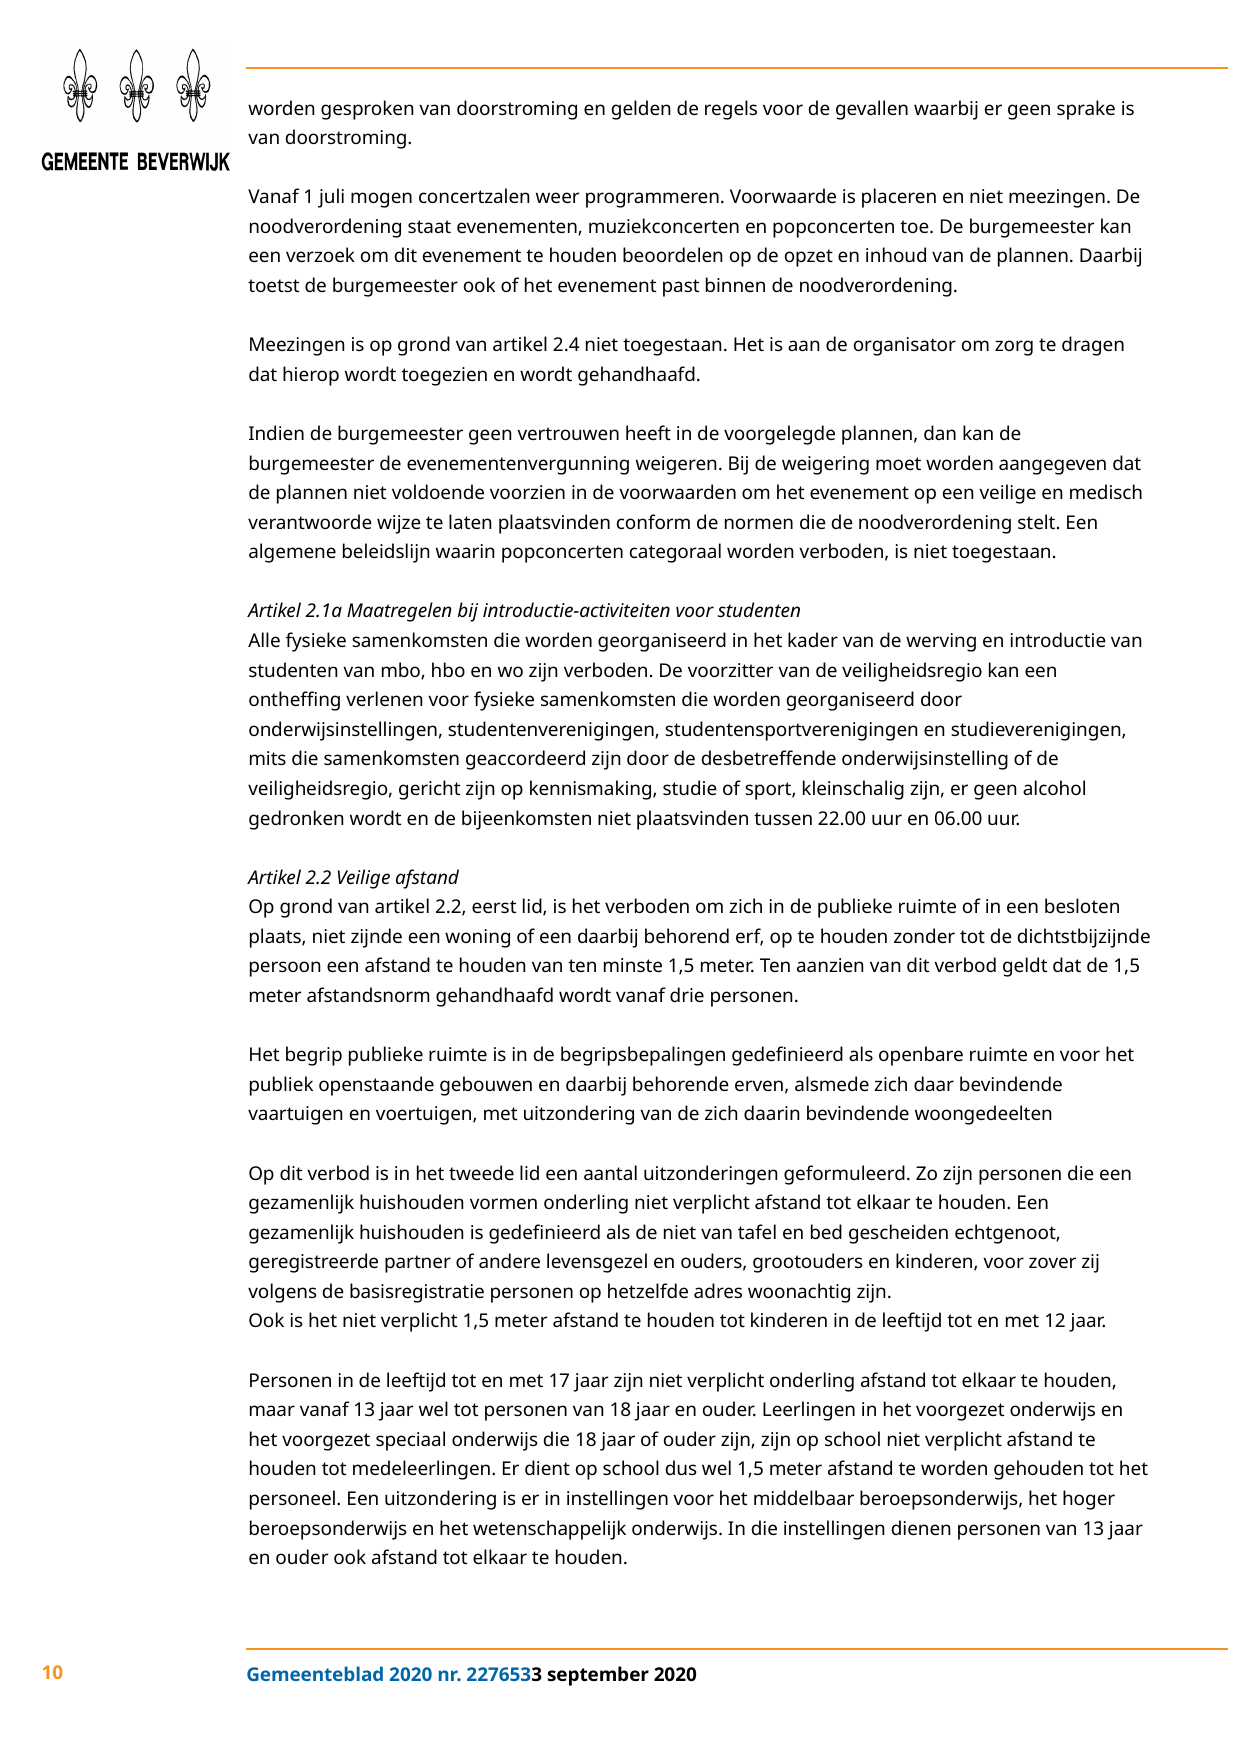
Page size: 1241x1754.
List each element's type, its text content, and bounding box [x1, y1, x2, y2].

text Vanaf 1 juli mogen concertzalen weer programmeren. Voorwaarde is placeren en niet meezingen. De noodverordening staat evenementen, muziekconcerten en popconcerten toe. De burgemeester kan een verzoek om dit evenement te houden beoordelen op de opzet en inhoud van de plannen. Daarbij toetst de burgemeester ook of het evenement past binnen de noodverordening. [248, 183, 1152, 298]
text Indien de burgemeester geen vertrouwen heeft in de voorgelegde plannen, dan kan de burgemeester de evenementenvergunning weigeren. Bij de weigering moet worden aangegeven dat de plannen niet voldoende voorzien in de voorwaarden om het evenement op een veilige en medisch verantwoorde wijze te laten plaatsvinden conform de normen die de noodverordening stelt. Een algemene beleidslijn waarin popconcerten categoraal worden verboden, is niet toegestaan. [248, 420, 1152, 564]
text Op dit verbod is in het tweede lid een aantal uitzonderingen geformuleerd. Zo zijn personen die een gezamenlijk huishouden vormen onderling niet verplicht afstand tot elkaar te houden. Een gezamenlijk huishouden is gedefinieerd als de niet van tafel en bed gescheiden echtgenoot, geregistreerde partner of andere levensgezel en ouders, grootouders en kinderen, voor zover zij volgens de basisregistratie personen op hetzelfde adres woonachtig zijn. [248, 1160, 1152, 1304]
text Meezingen is op grond van artikel 2.4 niet toegestaan. Het is aan de organisator om zorg te dragen dat hierop wordt toegezien en wordt gehandhaafd. [248, 331, 1152, 387]
picture [41, 47, 231, 172]
text worden gesproken van doorstroming en gelden de regels voor de gevallen waarbij er geen sprake is van doorstroming. [248, 95, 1152, 150]
text Alle fysieke samenkomsten die worden georganiseerd in het kader van de werving en introductie van studenten van mbo, hbo en wo zijn verboden. De voorzitter van de veiligheidsregio kan een ontheffing verlenen voor fysieke samenkomsten die worden georganiseerd door onderwijsinstellingen, studentenverenigingen, studentensportverenigingen en studieverenigingen, mits die samenkomsten geaccordeerd zijn door de desbetreffende onderwijsinstelling of de veiligheidsregio, gericht zijn op kennismaking, studie of sport, kleinschalig zijn, er geen alcohol gedronken wordt en de bijeenkomsten niet plaatsvinden tussen 22.00 uur en 06.00 uur. [248, 627, 1152, 831]
text Personen in de leeftijd tot en met 17 jaar zijn niet verplicht onderling afstand tot elkaar te houden, maar vanaf 13 jaar wel tot personen van 18 jaar en ouder. Leerlingen in het voorgezet onderwijs en het voorgezet speciaal onderwijs die 18 jaar of ouder zijn, zijn op school niet verplicht afstand te houden tot medeleerlingen. Er dient op school dus wel 1,5 meter afstand te worden gehouden tot het personeel. Een uitzondering is er in instellingen voor het middelbaar beroepsonderwijs, het hoger beroepsonderwijs en het wetenschappelijk onderwijs. In die instellingen dienen personen van 13 jaar en ouder ook afstand tot elkaar te houden. [248, 1367, 1152, 1570]
text Het begrip publieke ruimte is in de begripsbepalingen gedefinieerd als openbare ruimte en voor het publiek openstaande gebouwen en daarbij behorende erven, alsmede zich daar bevindende vaartuigen en voertuigen, met uitzondering van de zich daarin bevindende woongedeelten [248, 1041, 1152, 1126]
text Op grond van artikel 2.2, eerst lid, is het verboden om zich in de publieke ruimte of in een besloten plaats, niet zijnde een woning of een daarbij behorend erf, op te houden zonder tot de dichtstbijzijnde persoon een afstand te houden van ten minste 1,5 meter. Ten aanzien van dit verbod geldt dat de 1,5 meter afstandsnorm gehandhaafd wordt vanaf drie personen. [248, 893, 1152, 1008]
text Artikel 2.2 Veilige afstand [248, 864, 1152, 890]
text Artikel 2.1a Maatregelen bij introductie-activiteiten voor studenten [248, 598, 1152, 623]
text Ook is het niet verplicht 1,5 meter afstand te houden tot kinderen in de leeftijd tot en met 12 jaar. [248, 1308, 1152, 1333]
